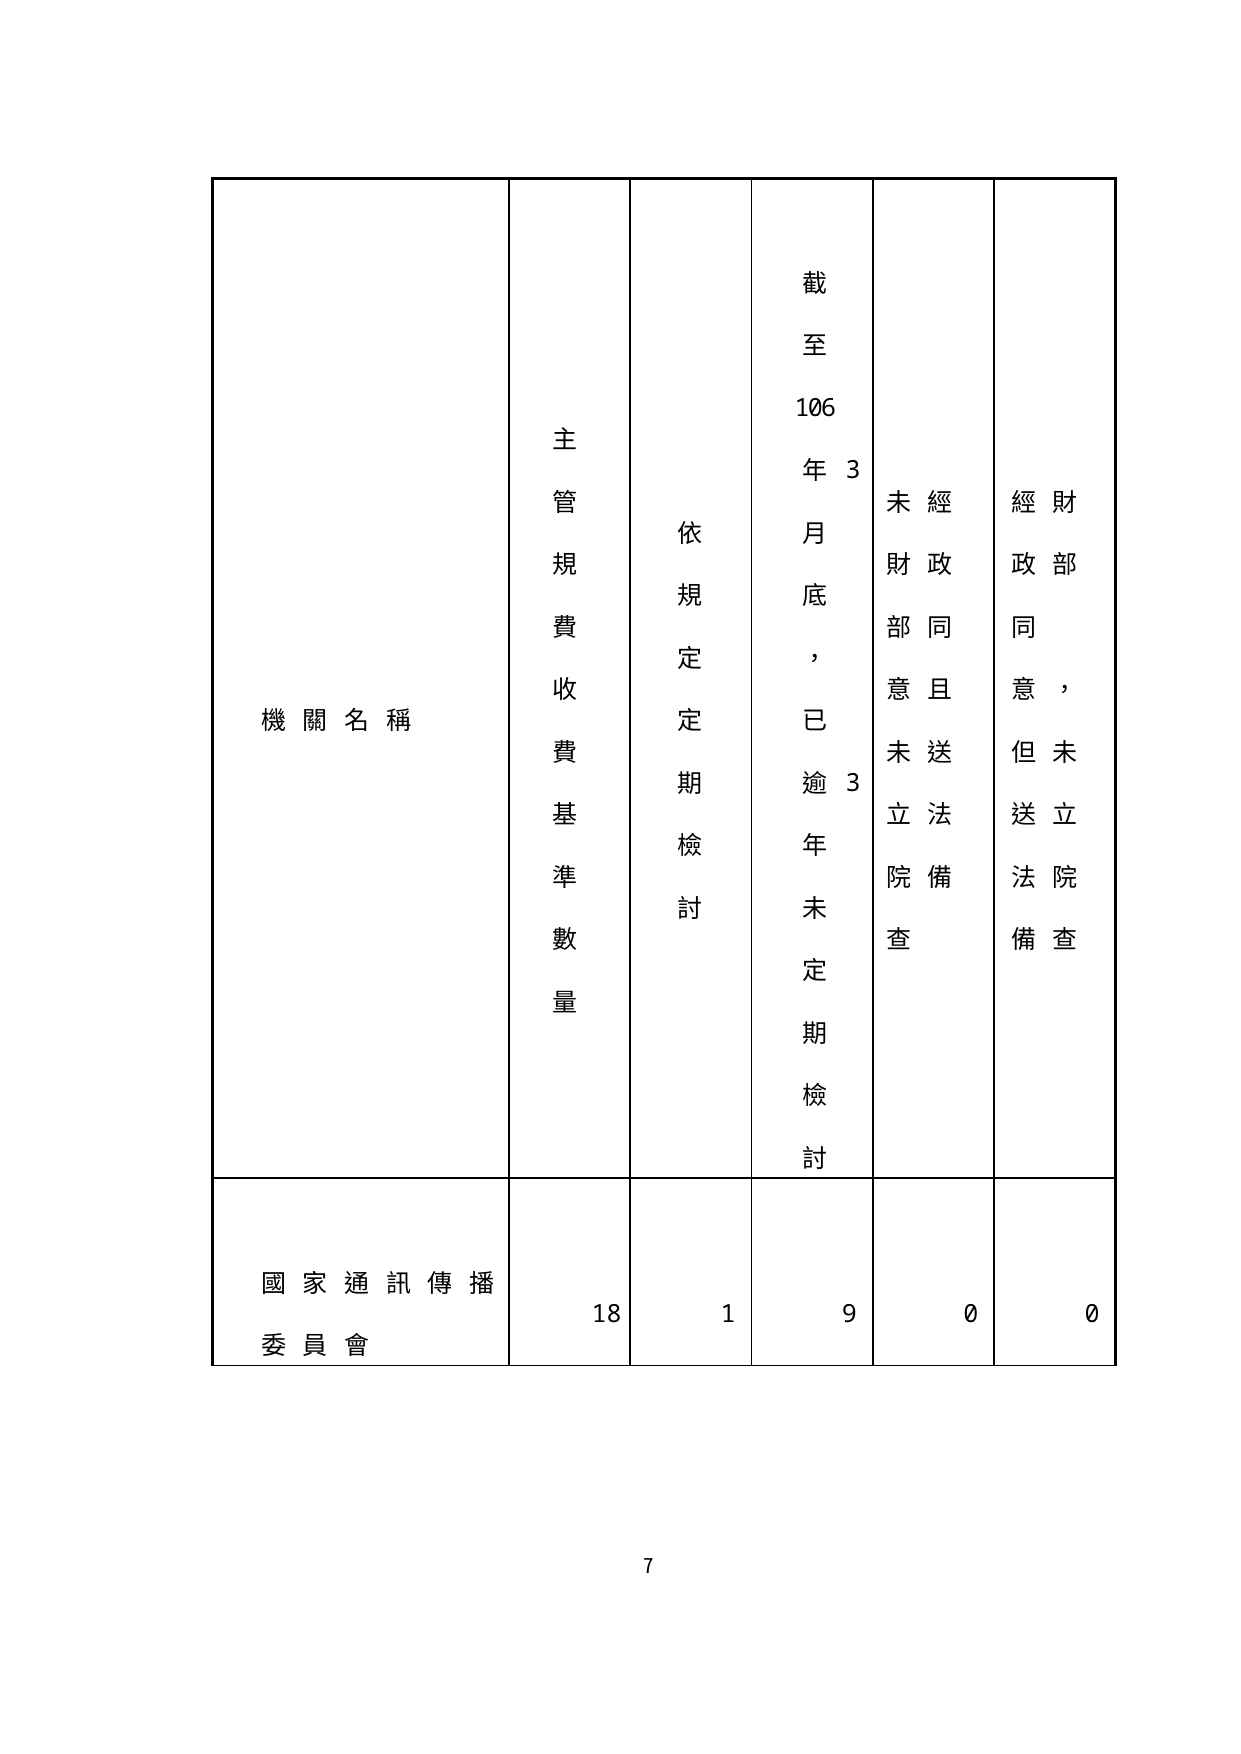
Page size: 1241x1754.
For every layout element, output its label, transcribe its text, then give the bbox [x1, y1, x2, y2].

table_cell 18 [510, 1179, 629, 1365]
table_header 機關名稱 [214, 180, 508, 1177]
table_header 主管規費收費基準數量 [510, 180, 629, 1177]
table_header 經財政部同意，但未送立法院備查 [995, 180, 1114, 1177]
table_cell 國家通訊傳播委員會 [214, 1179, 508, 1365]
table_cell 9 [752, 1179, 872, 1365]
table_cell 0 [995, 1179, 1114, 1365]
table_header 截至106年3月底，已逾3年未定期檢討 [752, 180, 872, 1177]
table_header 依規定定期檢討 [631, 180, 751, 1177]
table_cell 1 [631, 1179, 751, 1365]
table_cell 0 [874, 1179, 993, 1365]
table_header 未經財政部同意且未送立法院備查 [874, 180, 993, 1177]
